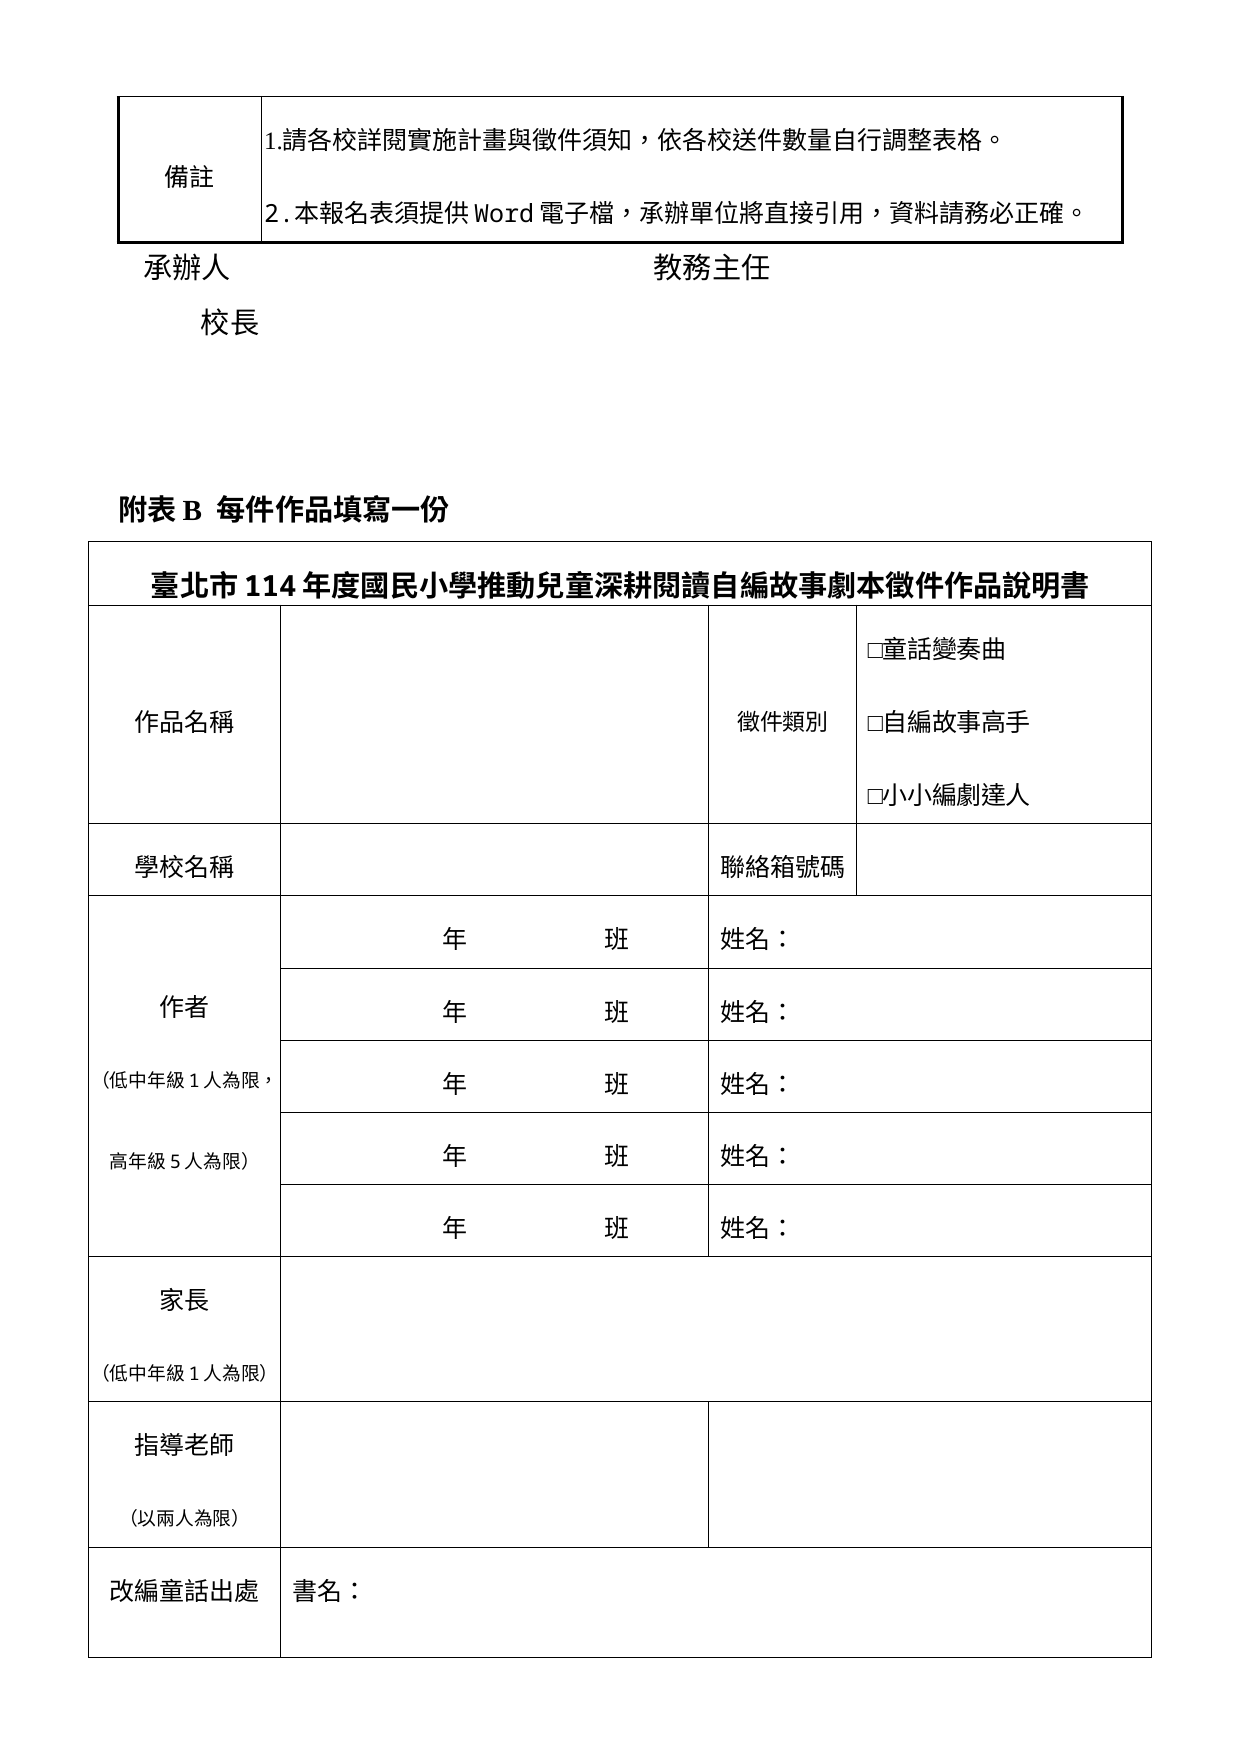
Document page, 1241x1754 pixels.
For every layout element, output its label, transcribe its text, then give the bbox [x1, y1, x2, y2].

table_cell 作者 （低中年級1人為限，高年級5人為限） [89, 896, 280, 1256]
table_cell 備註 [120, 97, 261, 241]
table_cell 年 班 [281, 1113, 708, 1184]
table_cell [857, 824, 1151, 895]
table_cell 姓名： [709, 1041, 1151, 1112]
text 附表B 每件作品填寫一份 [118, 466, 1122, 528]
table_cell 家長 （低中年級1人為限） [89, 1257, 280, 1401]
table_cell 年 班 [281, 896, 708, 967]
text 承辦人 教務主任 校長 [143, 244, 1122, 341]
table_cell 徵件類別 [709, 606, 856, 823]
table_cell 聯絡箱號碼 [709, 824, 856, 895]
table_cell 改編童話出處 [89, 1548, 280, 1657]
table_cell 姓名： [709, 969, 1151, 1039]
table_cell [281, 606, 708, 823]
table_cell 指導老師 （以兩人為限） [89, 1402, 280, 1547]
table_cell 學校名稱 [89, 824, 280, 895]
table_cell 年 班 [281, 1185, 708, 1256]
table_cell 1.請各校詳閱實施計畫與徵件須知，依各校送件數量自行調整表格。 2.本報名表須提供Word電子檔，承辦單位將直接引用，資料請務必正確。 [262, 97, 1121, 241]
table_cell 姓名： [709, 896, 1151, 967]
table_cell [281, 824, 708, 895]
table_cell 書名： [281, 1548, 1151, 1657]
table_header 臺北市114年度國民小學推動兒童深耕閱讀自編故事劇本徵件作品說明書 [89, 542, 1151, 604]
table_cell [709, 1402, 1151, 1547]
table_cell 姓名： [709, 1113, 1151, 1184]
table_cell 作品名稱 [89, 606, 280, 823]
table_cell [281, 1257, 1151, 1401]
table_cell 姓名： [709, 1185, 1151, 1256]
table_cell □童話變奏曲 □自編故事高手 □小小編劇達人 [857, 606, 1151, 823]
table_cell 年 班 [281, 969, 708, 1039]
table_cell [281, 1402, 708, 1547]
table_cell 年 班 [281, 1041, 708, 1112]
